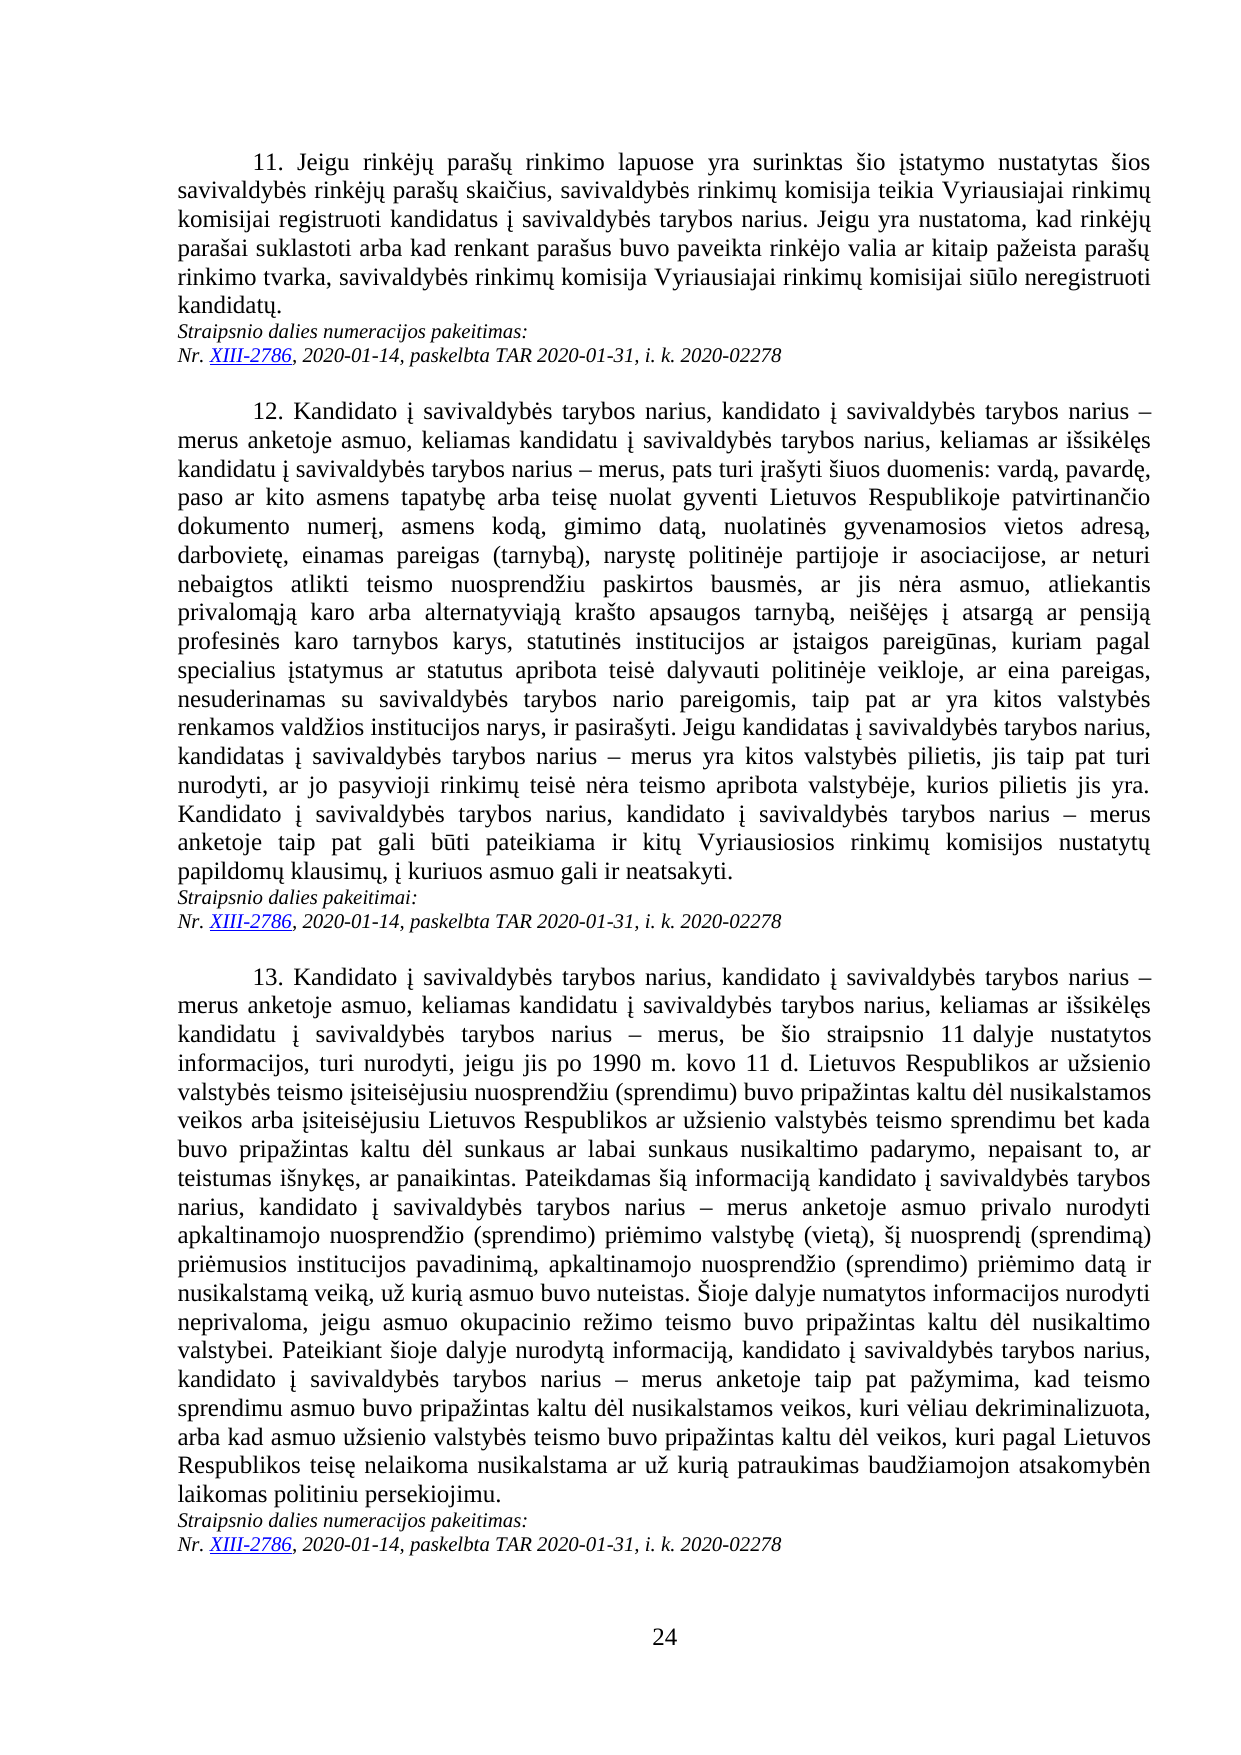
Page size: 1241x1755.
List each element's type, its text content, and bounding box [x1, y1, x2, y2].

text Straipsnio dalies numeracijos pakeitimas: [177, 319, 1152, 343]
text Nr. XIII-2786, 2020-01-14, paskelbta TAR 2020-01-31, i. k. 2020-02278 [177, 343, 1152, 367]
text 12. Kandidato į savivaldybės tarybos narius, kandidato į savivaldybės tarybos narius – merus anketoje asmuo, keliamas kandidatu į savivaldybės tarybos narius, keliamas ar išsikėlęs kandidatu į savivaldybės tarybos narius – merus, pats turi įrašyti šiuos duomenis: vardą, pavardę, paso ar kito asmens tapatybę arba teisę nuolat gyventi Lietuvos Respublikoje patvirtinančio dokumento numerį, asmens kodą, gimimo datą, nuolatinės gyvenamosios vietos adresą, darbovietę, einamas pareigas (tarnybą), narystę politinėje partijoje ir asociacijose, ar neturi nebaigtos atlikti teismo nuosprendžiu paskirtos bausmės, ar jis nėra asmuo, atliekantis privalomąją karo arba alternatyviąją krašto apsaugos tarnybą, neišėjęs į atsargą ar pensiją profesinės karo tarnybos karys, statutinės institucijos ar įstaigos pareigūnas, kuriam pagal specialius įstatymus ar statutus apribota teisė dalyvauti politinėje veikloje, ar eina pareigas, nesuderinamas su savivaldybės tarybos nario pareigomis, taip pat ar yra kitos valstybės renkamos valdžios institucijos narys, ir pasirašyti. Jeigu kandidatas į savivaldybės tarybos narius, kandidatas į savivaldybės tarybos narius – merus yra kitos valstybės pilietis, jis taip pat turi nurodyti, ar jo pasyvioji rinkimų teisė nėra teismo apribota valstybėje, kurios pilietis jis yra. Kandidato į savivaldybės tarybos narius, kandidato į savivaldybės tarybos narius – merus anketoje taip pat gali būti pateikiama ir kitų Vyriausiosios rinkimų komisijos nustatytų papildomų klausimų, į kuriuos asmuo gali ir neatsakyti. [177, 396, 1152, 885]
text Nr. XIII-2786, 2020-01-14, paskelbta TAR 2020-01-31, i. k. 2020-02278 [177, 1532, 1152, 1556]
text Straipsnio dalies pakeitimai: [177, 885, 1152, 909]
text Nr. XIII-2786, 2020-01-14, paskelbta TAR 2020-01-31, i. k. 2020-02278 [177, 909, 1152, 933]
text 11. Jeigu rinkėjų parašų rinkimo lapuose yra surinktas šio įstatymo nustatytas šios savivaldybės rinkėjų parašų skaičius, savivaldybės rinkimų komisija teikia Vyriausiajai rinkimų komisijai registruoti kandidatus į savivaldybės tarybos narius. Jeigu yra nustatoma, kad rinkėjų parašai suklastoti arba kad renkant parašus buvo paveikta rinkėjo valia ar kitaip pažeista parašų rinkimo tvarka, savivaldybės rinkimų komisija Vyriausiajai rinkimų komisijai siūlo neregistruoti kandidatų. [177, 147, 1152, 319]
text Straipsnio dalies numeracijos pakeitimas: [177, 1508, 1152, 1532]
text 13. Kandidato į savivaldybės tarybos narius, kandidato į savivaldybės tarybos narius – merus anketoje asmuo, keliamas kandidatu į savivaldybės tarybos narius, keliamas ar išsikėlęs kandidatu į savivaldybės tarybos narius – merus, be šio straipsnio 11 dalyje nustatytos informacijos, turi nurodyti, jeigu jis po 1990 m. kovo 11 d. Lietuvos Respublikos ar užsienio valstybės teismo įsiteisėjusiu nuosprendžiu (sprendimu) buvo pripažintas kaltu dėl nusikalstamos veikos arba įsiteisėjusiu Lietuvos Respublikos ar užsienio valstybės teismo sprendimu bet kada buvo pripažintas kaltu dėl sunkaus ar labai sunkaus nusikaltimo padarymo, nepaisant to, ar teistumas išnykęs, ar panaikintas. Pateikdamas šią informaciją kandidato į savivaldybės tarybos narius, kandidato į savivaldybės tarybos narius – merus anketoje asmuo privalo nurodyti apkaltinamojo nuosprendžio (sprendimo) priėmimo valstybę (vietą), šį nuosprendį (sprendimą) priėmusios institucijos pavadinimą, apkaltinamojo nuosprendžio (sprendimo) priėmimo datą ir nusikalstamą veiką, už kurią asmuo buvo nuteistas. Šioje dalyje numatytos informacijos nurodyti neprivaloma, jeigu asmuo okupacinio režimo teismo buvo pripažintas kaltu dėl nusikaltimo valstybei. Pateikiant šioje dalyje nurodytą informaciją, kandidato į savivaldybės tarybos narius, kandidato į savivaldybės tarybos narius – merus anketoje taip pat pažymima, kad teismo sprendimu asmuo buvo pripažintas kaltu dėl nusikalstamos veikos, kuri vėliau dekriminalizuota, arba kad asmuo užsienio valstybės teismo buvo pripažintas kaltu dėl veikos, kuri pagal Lietuvos Respublikos teisę nelaikoma nusikalstama ar už kurią patraukimas baudžiamojon atsakomybėn laikomas politiniu persekiojimu. [177, 962, 1152, 1508]
